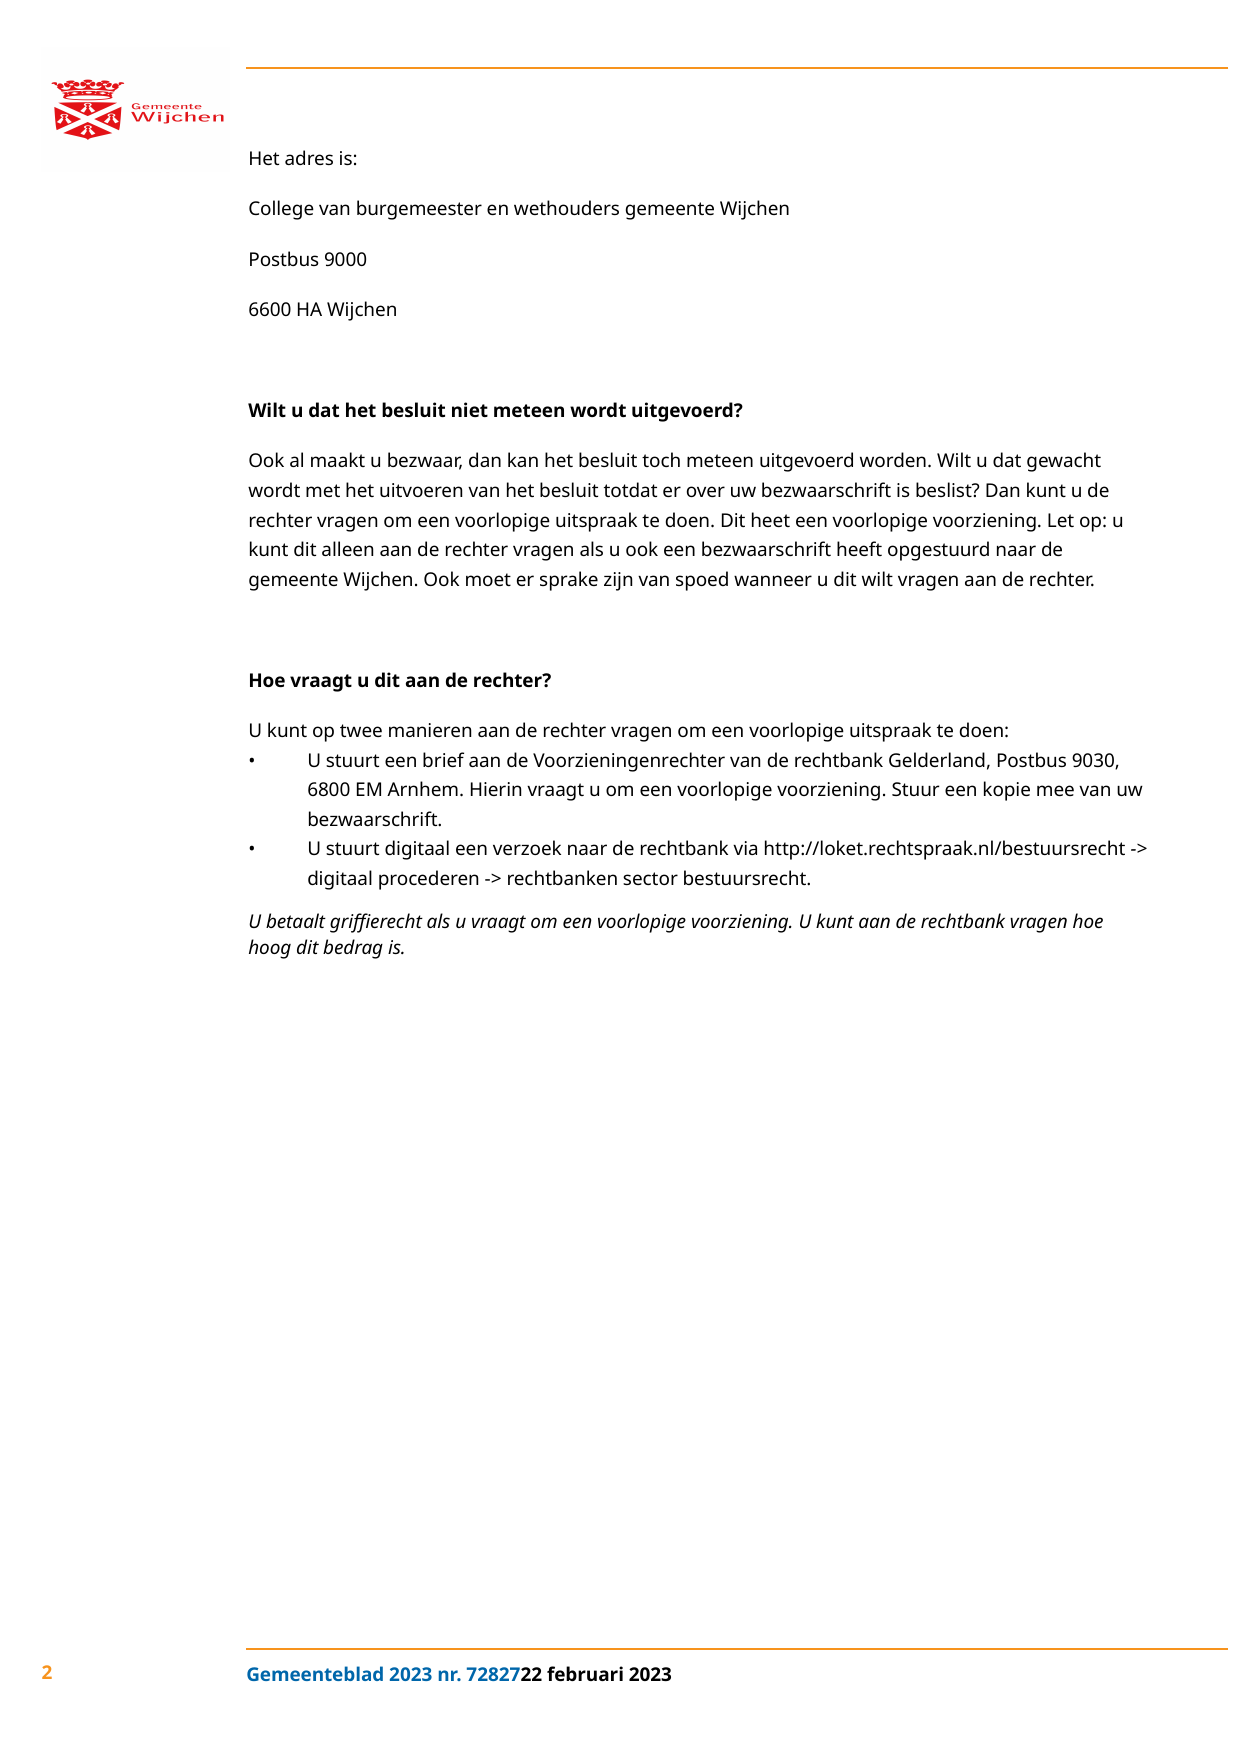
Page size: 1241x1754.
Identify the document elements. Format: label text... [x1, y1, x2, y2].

list U stuurt een brief aan de Voorzieningenrechter van de rechtbank Gelderland, Postbus 9030, 6800 EM Arnhem. Hierin vraagt u om een voorlopige voorziening. Stuur een kopie mee van uw bezwaarschrift. [248, 747, 1152, 832]
picture [41, 47, 231, 172]
text U betaalt griffierecht als u vraagt om een voorlopige voorziening. U kunt aan de rechtbank vragen hoe hoog dit bedrag is. [248, 908, 1152, 960]
text 6600 HA Wijchen [248, 296, 1152, 322]
text Wilt u dat het besluit niet meteen wordt uitgevoerd? [248, 397, 1152, 423]
text Hoe vraagt u dit aan de rechter? [248, 667, 1152, 693]
text U kunt op twee manieren aan de rechter vragen om een voorlopige uitspraak te doen: [248, 717, 1152, 743]
text College van burgemeester en wethouders gemeente Wijchen [248, 196, 1152, 221]
text Het adres is: [248, 145, 1152, 171]
text Ook al maakt u bezwaar, dan kan het besluit toch meteen uitgevoerd worden. Wilt u dat gewacht wordt met het uitvoeren van het besluit totdat er over uw bezwaarschrift is beslist? Dan kunt u de rechter vragen om een voorlopige uitspraak te doen. Dit heet een voorlopige voorziening. Let op: u kunt dit alleen aan de rechter vragen als u ook een bezwaarschrift heeft opgestuurd naar de gemeente Wijchen. Ook moet er sprake zijn van spoed wanneer u dit wilt vragen aan de rechter. [248, 448, 1152, 592]
text Postbus 9000 [248, 246, 1152, 272]
list U stuurt digitaal een verzoek naar de rechtbank via http://loket.rechtspraak.nl/bestuursrecht -> digitaal procederen -> rechtbanken sector bestuursrecht. [248, 836, 1152, 891]
